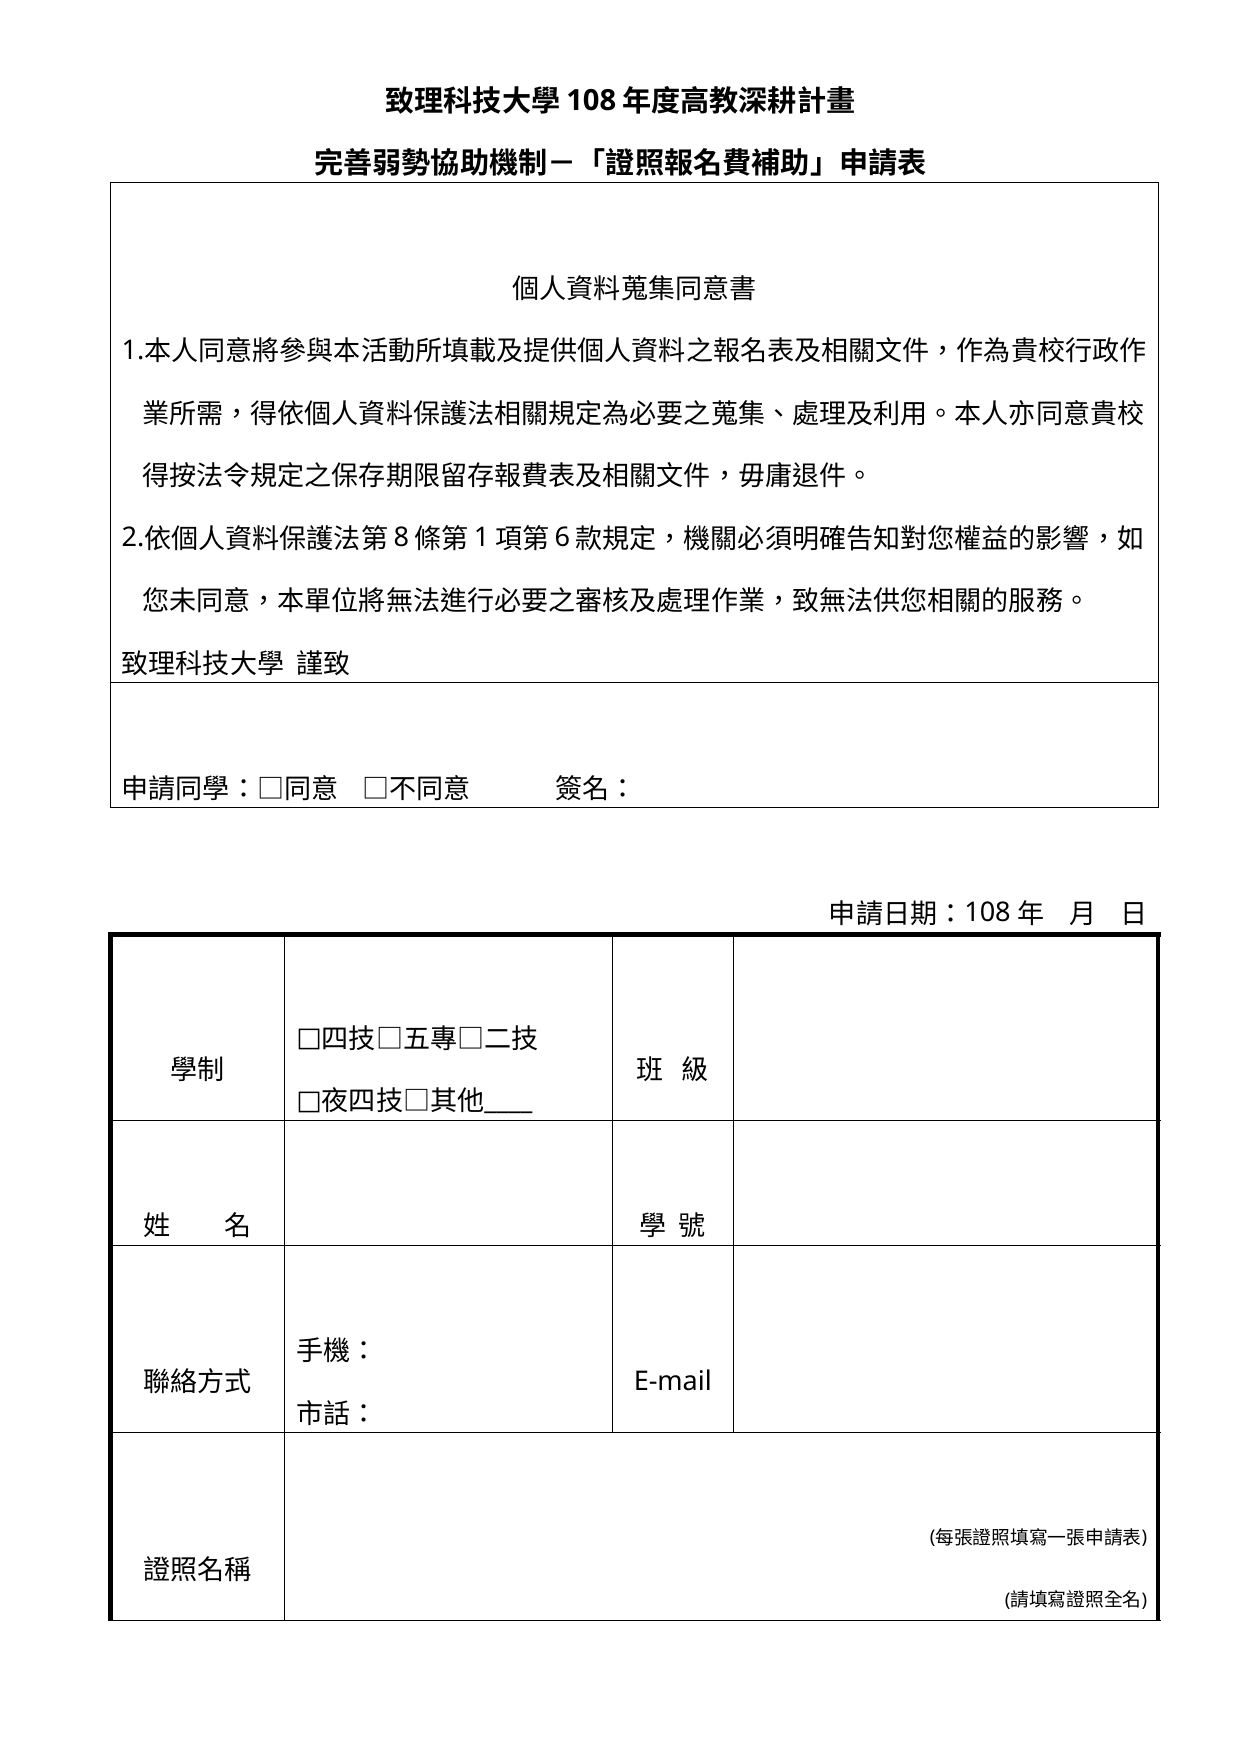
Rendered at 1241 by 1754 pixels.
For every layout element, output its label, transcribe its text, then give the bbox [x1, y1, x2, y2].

table_cell [285, 1121, 612, 1244]
table_cell 姓 名 [113, 1121, 284, 1244]
table_cell E-mail [613, 1246, 733, 1432]
table_cell 聯絡方式 [113, 1246, 284, 1432]
table_cell 手機： 市話： [285, 1246, 612, 1432]
table_header □四技□五專□二技 □夜四技□其他____ [285, 937, 612, 1119]
table_cell (每張證照填寫一張申請表) (請填寫證照全名) [285, 1433, 1156, 1619]
table_header [1160, 932, 1167, 1119]
table_cell [734, 1121, 1156, 1244]
table_header 個人資料蒐集同意書 1.本人同意將參與本活動所填載及提供個人資料之報名表及相關文件，作為貴校行政作業所需，得依個人資料保護法相關規定為必要之蒐集、處理及利用。本人亦同意貴校得按法令規定之保存期限留存報費表及相關文件，毋庸退件。 2.依個人資料保護法第8條第1項第6款規定，機關必須明確告知對您權益的影響，如您未同意，本單位將無法進行必要之審核及處理作業，致無法供您相關的服務。 致理科技大學 謹致 [111, 183, 1158, 682]
table_cell 申請同學：□同意 □不同意 簽名： [111, 683, 1158, 807]
table_cell [1160, 1120, 1167, 1244]
table_cell 證照名稱 [113, 1433, 284, 1619]
text 申請日期：108 年 月 日 [187, 869, 1147, 932]
text 完善弱勢協助機制－「證照報名費補助」申請表 [187, 119, 1053, 182]
table_cell [734, 1246, 1156, 1432]
table_header 學制 [113, 937, 284, 1119]
table_cell [1160, 1245, 1167, 1432]
text 致理科技大學108年度高教深耕計畫 [187, 57, 1053, 119]
table_header [734, 937, 1156, 1119]
table_cell [1160, 1432, 1167, 1619]
table_cell 學 號 [613, 1121, 733, 1244]
table_header 班 級 [613, 937, 733, 1119]
